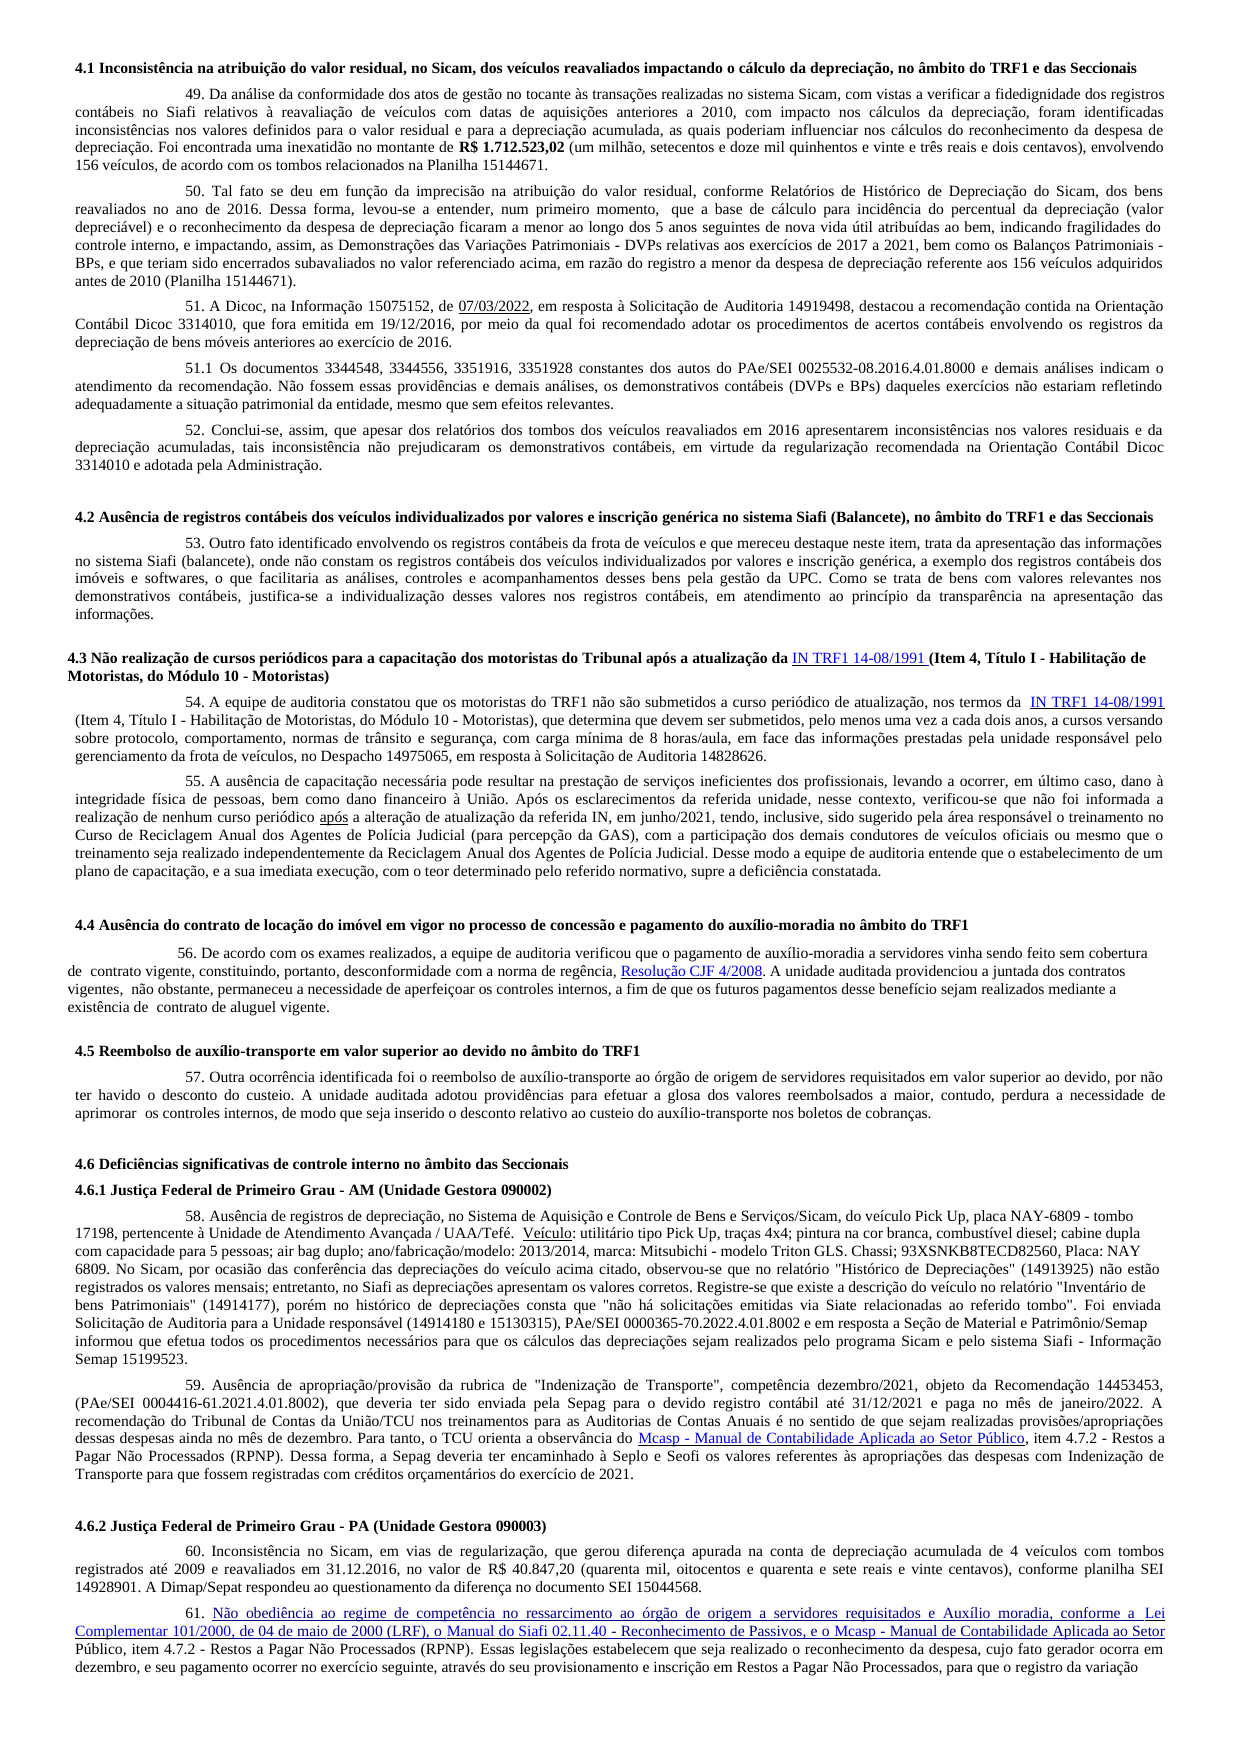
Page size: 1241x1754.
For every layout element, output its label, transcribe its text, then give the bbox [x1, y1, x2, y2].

list Outra ocorrência identificada foi o reembolso de auxílio-transporte ao órgão de origem de servidores requisitados em valor superior ao devido, por não ter havido o desconto do custeio. A unidade auditada adotou providências para efetuar a glosa dos valores reembolsados a maior, contudo, perdura a necessidade de aprimorar os controles internos, de modo que seja inserido o desconto relativo ao custeio do auxílio-transporte nos boletos de cobranças. [75, 1068, 1166, 1121]
list Conclui-se, assim, que apesar dos relatórios dos tombos dos veículos reavaliados em 2016 apresentarem inconsistências nos valores residuais e da depreciação acumuladas, tais inconsistência não prejudicaram os demonstrativos contábeis, em virtude da regularização recomendada na Orientação Contábil Dicoc 3314010 e adotada pela Administração. [75, 420, 1165, 474]
list Inconsistência no Sicam, em vias de regularização, que gerou diferença apurada na conta de depreciação acumulada de 4 veículos com tombos registrados até 2009 e reavaliados em 31.12.2016, no valor de R$ 40.847,20 (quarenta mil, oitocentos e quarenta e sete reais e vinte centavos), conforme planilha SEI 14928901. A Dimap/Sepat respondeu ao questionamento da diferença no documento SEI 15044568. [75, 1542, 1165, 1596]
list A equipe de auditoria constatou que os motoristas do TRF1 não são submetidos a curso periódico de atualização, nos termos da IN TRF1 14-08/1991 (Item 4, Título I - Habilitação de Motoristas, do Módulo 10 - Motoristas), que determina que devem ser submetidos, pelo menos uma vez a cada dois anos, a cursos versando sobre protocolo, comportamento, normas de trânsito e segurança, com carga mínima de 8 horas/aula, em face das informações prestadas pela unidade responsável pelo gerenciamento da frota de veículos, no Despacho 14975065, em resposta à Solicitação de Auditoria 14828626. [75, 693, 1165, 764]
list Público, item 4.7.2 - Restos a Pagar Não Processados (RPNP). Essas legislações estabelecem que seja realizado o reconhecimento da despesa, cujo fato gerador ocorra em dezembro, e seu pagamento ocorrer no exercício seguinte, através do seu provisionamento e inscrição em Restos a Pagar Não Processados, para que o registro da variação [75, 1639, 1165, 1676]
list A ausência de capacitação necessária pode resultar na prestação de serviços ineficientes dos profissionais, levando a ocorrer, em último caso, dano à integridade física de pessoas, bem como dano financeiro à União. Após os esclarecimentos da referida unidade, nesse contexto, verificou-se que não foi informada a realização de nenhum curso periódico após a alteração de atualização da referida IN, em junho/2021, tendo, inclusive, sido sugerido pela área responsável o treinamento no Curso de Reciclagem Anual dos Agentes de Polícia Judicial (para percepção da GAS), com a participação dos demais condutores de veículos oficiais ou mesmo que o treinamento seja realizado independentemente da Reciclagem Anual dos Agentes de Polícia Judicial. Desse modo a equipe de auditoria entende que o estabelecimento de um plano de capacitação, e a sua imediata execução, com o teor determinado pelo referido normativo, supre a deficiência constatada. [75, 772, 1165, 879]
subtitle Justiça Federal de Primeiro Grau - PA (Unidade Gestora 090003) [75, 1517, 1192, 1534]
subtitle Ausência de registros contábeis dos veículos individualizados por valores e inscrição genérica no sistema Siafi (Balancete), no âmbito do TRF1 e das Seccionais [75, 508, 1192, 526]
subtitle Reembolso de auxílio-transporte em valor superior ao devido no âmbito do TRF1 [75, 1042, 1192, 1060]
list Ausência de registros de depreciação, no Sistema de Aquisição e Controle de Bens e Serviços/Sicam, do veículo Pick Up, placa NAY-6809 - tombo 17198, pertencente à Unidade de Atendimento Avançada / UAA/Tefé. Veículo: utilitário tipo Pick Up, traças 4x4; pintura na cor branca, combustível diesel; cabine dupla com capacidade para 5 pessoas; air bag duplo; ano/fabricação/modelo: 2013/2014, marca: Mitsubichi - modelo Triton GLS. Chassi; 93XSNKB8TECD82560, Placa: NAY 6809. No Sicam, por ocasião das conferência das depreciações do veículo acima citado, observou-se que no relatório "Histórico de Depreciações" (14913925) não estão registrados os valores mensais; entretanto, no Siafi as depreciações apresentam os valores corretos. Registre-se que existe a descrição do veículo no relatório "Inventário de bens Patrimoniais" (14914177), porém no histórico de depreciações consta que "não há solicitações emitidas via Siate relacionadas ao referido tombo". Foi enviada Solicitação de Auditoria para a Unidade responsável (14914180 e 15130315), PAe/SEI 0000365-70.2022.4.01.8002 e em resposta a Seção de Material e Patrimônio/Semap informou que efetua todos os procedimentos necessários para que os cálculos das depreciações sejam realizados pelo programa Sicam e pelo sistema Siafi - Informação Semap 15199523. [75, 1206, 1165, 1368]
subtitle Deficiências significativas de controle interno no âmbito das Seccionais [75, 1155, 1192, 1173]
subtitle Inconsistência na atribuição do valor residual, no Sicam, dos veículos reavaliados impactando o cálculo da depreciação, no âmbito do TRF1 e das Seccionais [75, 59, 1192, 77]
list Outro fato identificado envolvendo os registros contábeis da frota de veículos e que mereceu destaque neste item, trata da apresentação das informações no sistema Siafi (balancete), onde não constam os registros contábeis dos veículos individualizados por valores e inscrição genérica, a exemplo dos registros contábeis dos imóveis e softwares, o que facilitaria as análises, controles e acompanhamentos desses bens pela gestão da UPC. Como se trata de bens com valores relevantes nos demonstrativos contábeis, justifica-se a individualização desses valores nos registros contábeis, em atendimento ao princípio da transparência na apresentação das informações. [75, 533, 1165, 623]
list Não obediência ao regime de competência no ressarcimento ao órgão de origem a servidores requisitados e Auxílio moradia, conforme a Lei Complementar 101/2000, de 04 de maio de 2000 (LRF), o Manual do Siafi 02.11.40 - Reconhecimento de Passivos, e o Mcasp - Manual de Contabilidade Aplicada ao Setor [75, 1604, 1165, 1638]
list Justiça Federal de Primeiro Grau - AM (Unidade Gestora 090002) [75, 1181, 1192, 1198]
list Da análise da conformidade dos atos de gestão no tocante às transações realizadas no sistema Sicam, com vistas a verificar a fidedignidade dos registros contábeis no Siafi relativos à reavaliação de veículos com datas de aquisições anteriores a 2010, com impacto nos cálculos da depreciação, foram identificadas inconsistências nos valores definidos para o valor residual e para a depreciação acumulada, as quais poderiam influenciar nos cálculos do reconhecimento da despesa de depreciação. Foi encontrada uma inexatidão no montante de R$ 1.712.523,02 (um milhão, setecentos e doze mil quinhentos e vinte e três reais e dois centavos), envolvendo 156 veículos, de acordo com os tombos relacionados na Planilha 15144671. [75, 84, 1165, 174]
list Os documentos 3344548, 3344556, 3351916, 3351928 constantes dos autos do PAe/SEI 0025532-08.2016.4.01.8000 e demais análises indicam o atendimento da recomendação. Não fossem essas providências e demais análises, os demonstrativos contábeis (DVPs e BPs) daqueles exercícios não estariam refletindo adequadamente a situação patrimonial da entidade, mesmo que sem efeitos relevantes. [75, 359, 1165, 413]
list Tal fato se deu em função da imprecisão na atribuição do valor residual, conforme Relatórios de Histórico de Depreciação do Sicam, dos bens reavaliados no ano de 2016. Dessa forma, levou-se a entender, num primeiro momento, que a base de cálculo para incidência do percentual da depreciação (valor depreciável) e o reconhecimento da despesa de depreciação ficaram a menor ao longo dos 5 anos seguintes de nova vida útil atribuídas ao bem, indicando fragilidades do controle interno, e impactando, assim, as Demonstrações das Variações Patrimoniais - DVPs relativas aos exercícios de 2017 a 2021, bem como os Balanços Patrimoniais - BPs, e que teriam sido encerrados subavaliados no valor referenciado acima, em razão do registro a menor da despesa de depreciação referente aos 156 veículos adquiridos antes de 2010 (Planilha 15144671). [75, 182, 1165, 289]
list Ausência de apropriação/provisão da rubrica de "Indenização de Transporte", competência dezembro/2021, objeto da Recomendação 14453453, (PAe/SEI 0004416-61.2021.4.01.8002), que deveria ter sido enviada pela Sepag para o devido registro contábil até 31/12/2021 e paga no mês de janeiro/2022. A recomendação do Tribunal de Contas da União/TCU nos treinamentos para as Auditorias de Contas Anuais é no sentido de que sejam realizadas provisões/apropriações dessas despesas ainda no mês de dezembro. Para tanto, o TCU orienta a observância do Mcasp - Manual de Contabilidade Aplicada ao Setor Público, item 4.7.2 - Restos a Pagar Não Processados (RPNP). Dessa forma, a Sepag deveria ter encaminhado à Seplo e Seofi os valores referentes às apropriações das despesas com Indenização de Transporte para que fossem registradas com créditos orçamentários do exercício de 2021. [75, 1376, 1165, 1483]
list A Dicoc, na Informação 15075152, de 07/03/2022, em resposta à Solicitação de Auditoria 14919498, destacou a recomendação contida na Orientação Contábil Dicoc 3314010, que fora emitida em 19/12/2016, por meio da qual foi recomendado adotar os procedimentos de acertos contábeis envolvendo os registros da depreciação de bens móveis anteriores ao exercício de 2016. [75, 297, 1165, 351]
subtitle Ausência do contrato de locação do imóvel em vigor no processo de concessão e pagamento do auxílio-moradia no âmbito do TRF1 [75, 916, 1192, 933]
list De acordo com os exames realizados, a equipe de auditoria verificou que o pagamento de auxílio-moradia a servidores vinha sendo feito sem cobertura de contrato vigente, constituindo, portanto, desconformidade com a norma de regência, Resolução CJF 4/2008. A unidade auditada providenciou a juntada dos contratos vigentes, não obstante, permaneceu a necessidade de aperfeiçoar os controles internos, a fim de que os futuros pagamentos desse benefício sejam realizados mediante a existência de contrato de aluguel vigente. [67, 944, 1165, 1016]
subtitle Não realização de cursos periódicos para a capacitação dos motoristas do Tribunal após a atualização da IN TRF1 14-08/1991 (Item 4, Título I - Habilitação de Motoristas, do Módulo 10 - Motoristas) [67, 649, 1146, 685]
